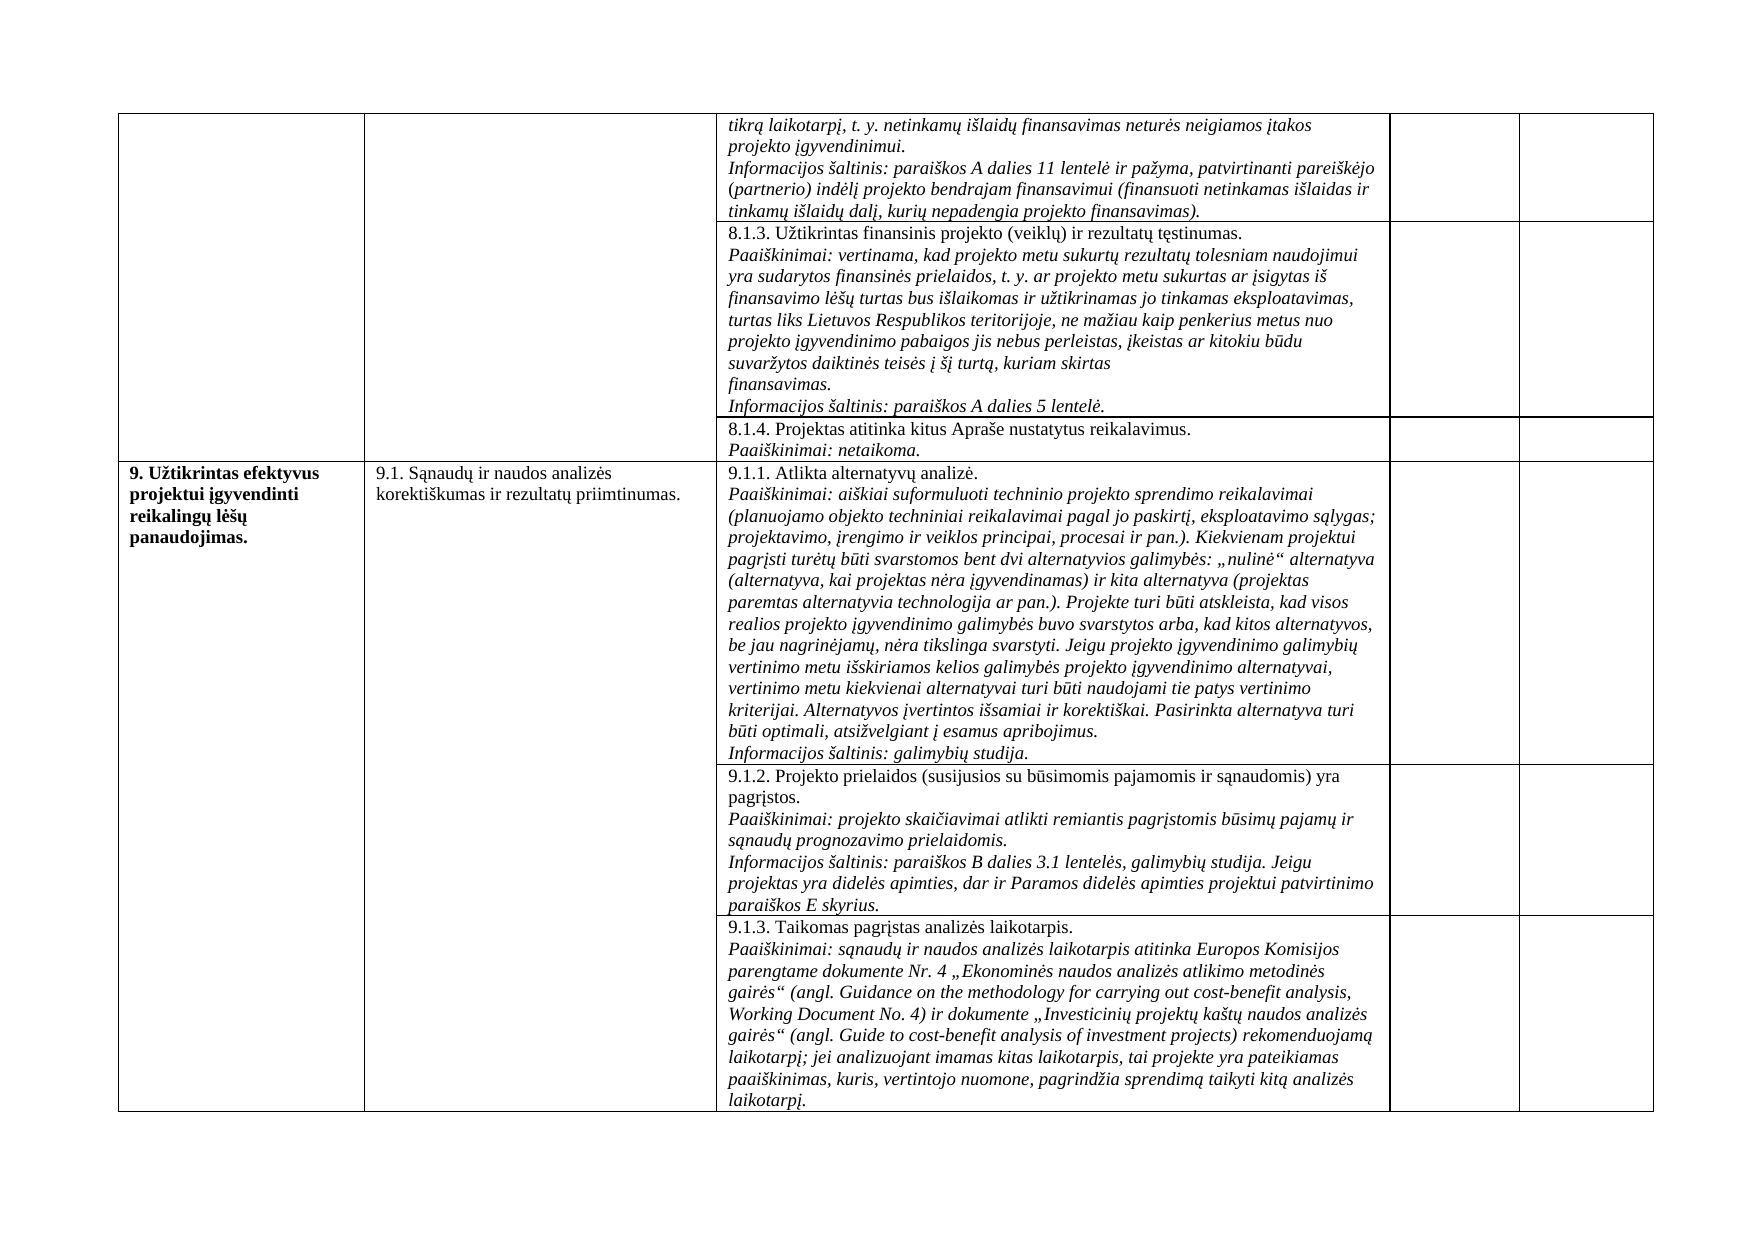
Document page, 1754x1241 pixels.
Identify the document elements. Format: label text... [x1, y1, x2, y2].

table_cell 8.1.4. Projektas atitinka kitus Apraše nustatytus reikalavimus. Paaiškinimai: netaikoma. [717, 418, 1389, 461]
table_cell tikrą laikotarpį, t. y. netinkamų išlaidų finansavimas neturės neigiamos įtakos projekto įgyvendinimui. Informacijos šaltinis: paraiškos A dalies 11 lentelė ir pažyma, patvirtinanti pareiškėjo (partnerio) indėlį projekto bendrajam finansavimui (finansuoti netinkamas išlaidas ir tinkamų išlaidų dalį, kurių nepadengia projekto finansavimas). [717, 114, 1389, 221]
table_cell [1391, 418, 1519, 461]
table_cell [1520, 462, 1653, 763]
table_cell 9.1.1. Atlikta alternatyvų analizė. Paaiškinimai: aiškiai suformuluoti techninio projekto sprendimo reikalavimai (planuojamo objekto techniniai reikalavimai pagal jo paskirtį, eksploatavimo sąlygas; projektavimo, įrengimo ir veiklos principai, procesai ir pan.). Kiekvienam projektui pagrįsti turėtų būti svarstomos bent dvi alternatyvios galimybės: „nulinė“ alternatyva (alternatyva, kai projektas nėra įgyvendinamas) ir kita alternatyva (projektas paremtas alternatyvia technologija ar pan.). Projekte turi būti atskleista, kad visos realios projekto įgyvendinimo galimybės buvo svarstytos arba, kad kitos alternatyvos, be jau nagrinėjamų, nėra tikslinga svarstyti. Jeigu projekto įgyvendinimo galimybių vertinimo metu išskiriamos kelios galimybės projekto įgyvendinimo alternatyvai, vertinimo metu kiekvienai alternatyvai turi būti naudojami tie patys vertinimo kriterijai. Alternatyvos įvertintos išsamiai ir korektiškai. Pasirinkta alternatyva turi būti optimali, atsižvelgiant į esamus apribojimus. Informacijos šaltinis: galimybių studija. [717, 462, 1389, 763]
table_cell 9.1.3. Taikomas pagrįstas analizės laikotarpis. Paaiškinimai: sąnaudų ir naudos analizės laikotarpis atitinka Europos Komisijos parengtame dokumente Nr. 4 „Ekonominės naudos analizės atlikimo metodinės gairės“ (angl. Guidance on the methodology for carrying out cost-benefit analysis, Working Document No. 4) ir dokumente „Investicinių projektų kaštų naudos analizės gairės“ (angl. Guide to cost-benefit analysis of investment projects) rekomenduojamą laikotarpį; jei analizuojant imamas kitas laikotarpis, tai projekte yra pateikiamas paaiškinimas, kuris, vertintojo nuomone, pagrindžia sprendimą taikyti kitą analizės laikotarpį. [717, 916, 1389, 1111]
table_cell [1391, 114, 1519, 221]
table_cell [1520, 765, 1653, 915]
table_cell [1520, 114, 1653, 221]
table_cell [119, 114, 364, 461]
table_cell [1391, 765, 1519, 915]
table_cell [1391, 222, 1519, 416]
table_cell [1520, 916, 1653, 1111]
table_cell [1520, 418, 1653, 461]
table_cell [365, 114, 716, 461]
table_cell [1520, 222, 1653, 416]
table_cell 9.1. Sąnaudų ir naudos analizės korektiškumas ir rezultatų priimtinumas. [365, 462, 716, 1111]
table_cell [1391, 916, 1519, 1111]
table_cell 9.1.2. Projekto prielaidos (susijusios su būsimomis pajamomis ir sąnaudomis) yra pagrįstos. Paaiškinimai: projekto skaičiavimai atlikti remiantis pagrįstomis būsimų pajamų ir sąnaudų prognozavimo prielaidomis. Informacijos šaltinis: paraiškos B dalies 3.1 lentelės, galimybių studija. Jeigu projektas yra didelės apimties, dar ir Paramos didelės apimties projektui patvirtinimo paraiškos E skyrius. [717, 765, 1389, 915]
table_cell 9. Užtikrintas efektyvus projektui įgyvendinti reikalingų lėšų panaudojimas. [119, 462, 364, 1111]
table_cell [1391, 462, 1519, 763]
table_cell 8.1.3. Užtikrintas finansinis projekto (veiklų) ir rezultatų tęstinumas. Paaiškinimai: vertinama, kad projekto metu sukurtų rezultatų tolesniam naudojimui yra sudarytos finansinės prielaidos, t. y. ar projekto metu sukurtas ar įsigytas iš finansavimo lėšų turtas bus išlaikomas ir užtikrinamas jo tinkamas eksploatavimas, turtas liks Lietuvos Respublikos teritorijoje, ne mažiau kaip penkerius metus nuo projekto įgyvendinimo pabaigos jis nebus perleistas, įkeistas ar kitokiu būdu suvaržytos daiktinės teisės į šį turtą, kuriam skirtas finansavimas. Informacijos šaltinis: paraiškos A dalies 5 lentelė. [717, 222, 1389, 416]
